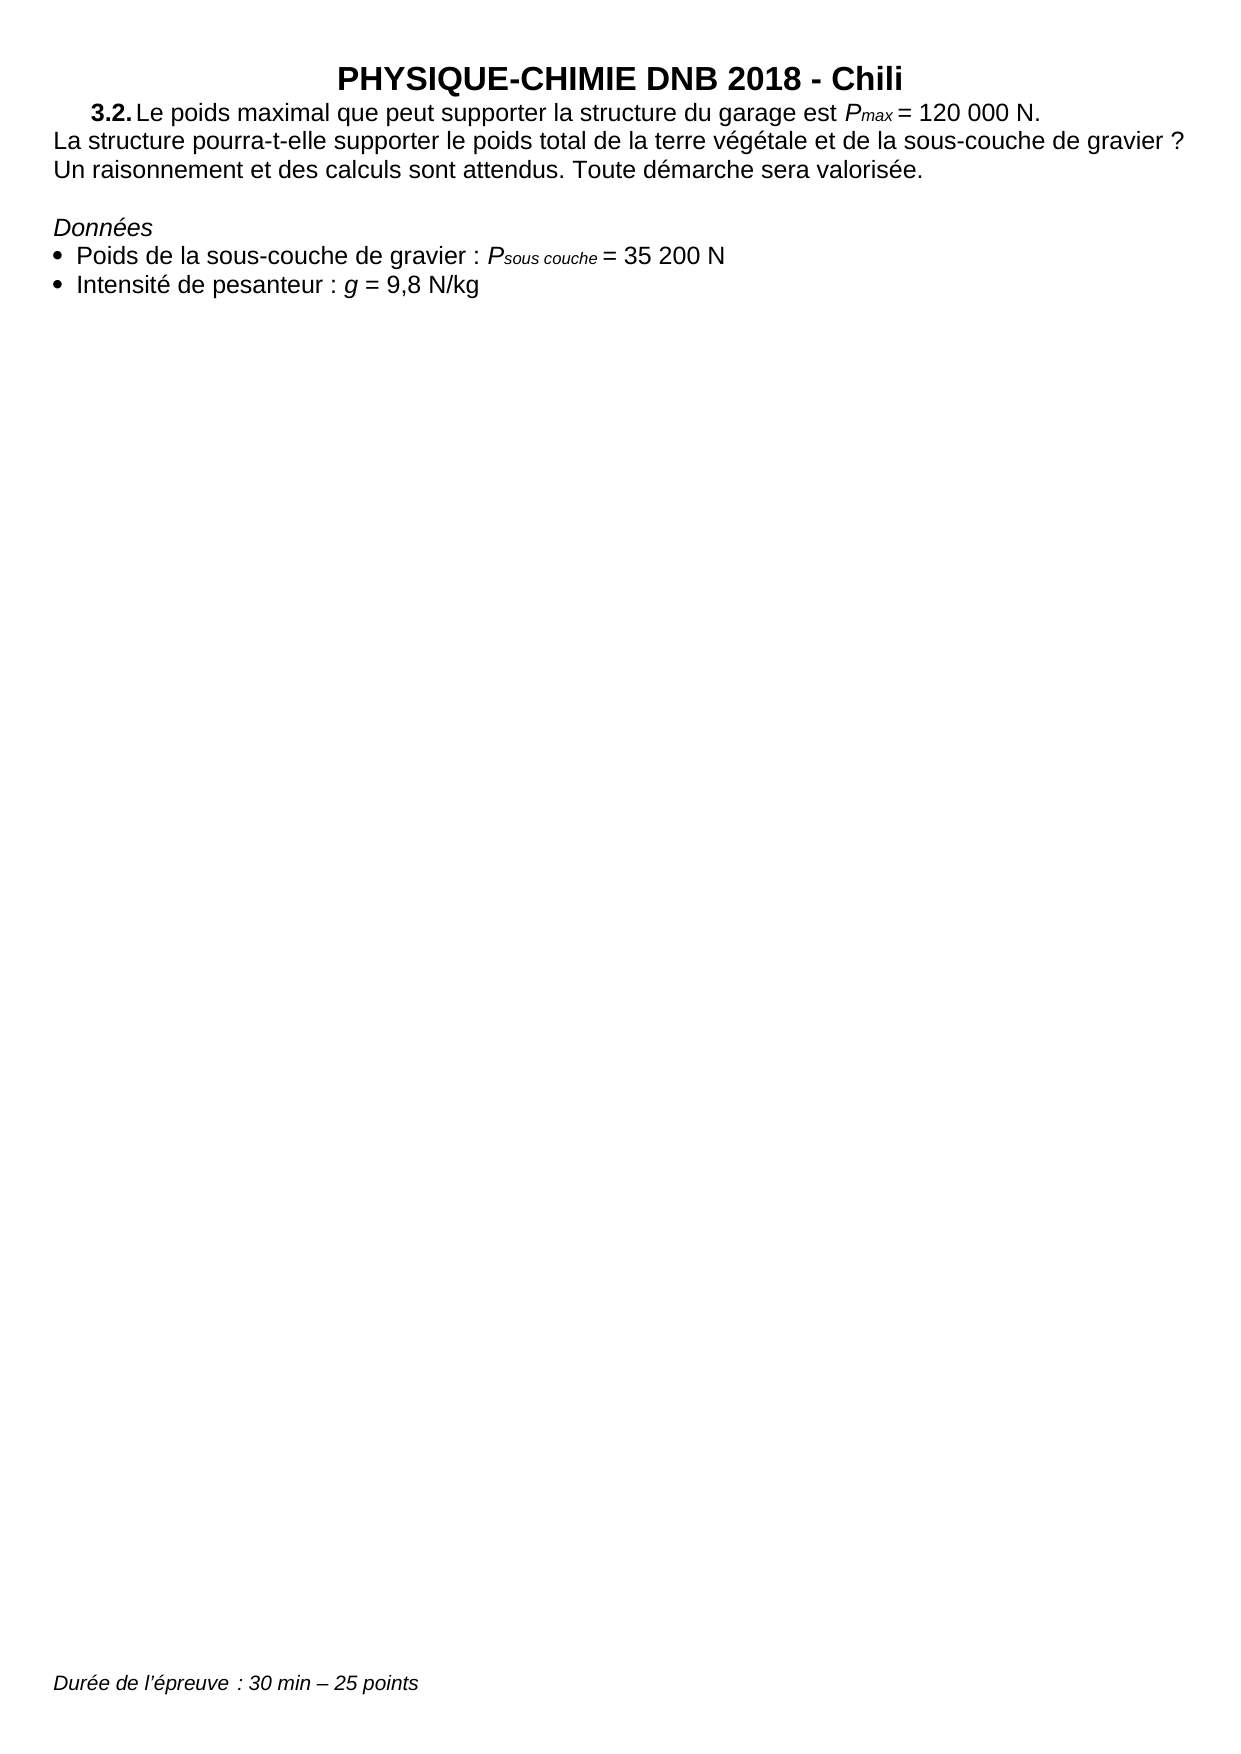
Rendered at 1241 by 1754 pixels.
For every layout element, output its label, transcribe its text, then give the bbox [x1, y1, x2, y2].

text Poids de la sous-couche de gravier : Psous couche = 35 200 N [53, 241, 1187, 270]
text La structure pourra-t-elle supporter le poids total de la terre végétale et de la sous-couche de gravier ? Un raisonnement et des calculs sont attendus. Toute démarche sera valorisée. [53, 126, 1187, 184]
list Le poids maximal que peut supporter la structure du garage est Pmax = 120 000 N. [91, 97, 1187, 126]
text Intensité de pesanteur : g = 9,8 N/kg [53, 270, 1187, 299]
text Données [53, 212, 1187, 241]
